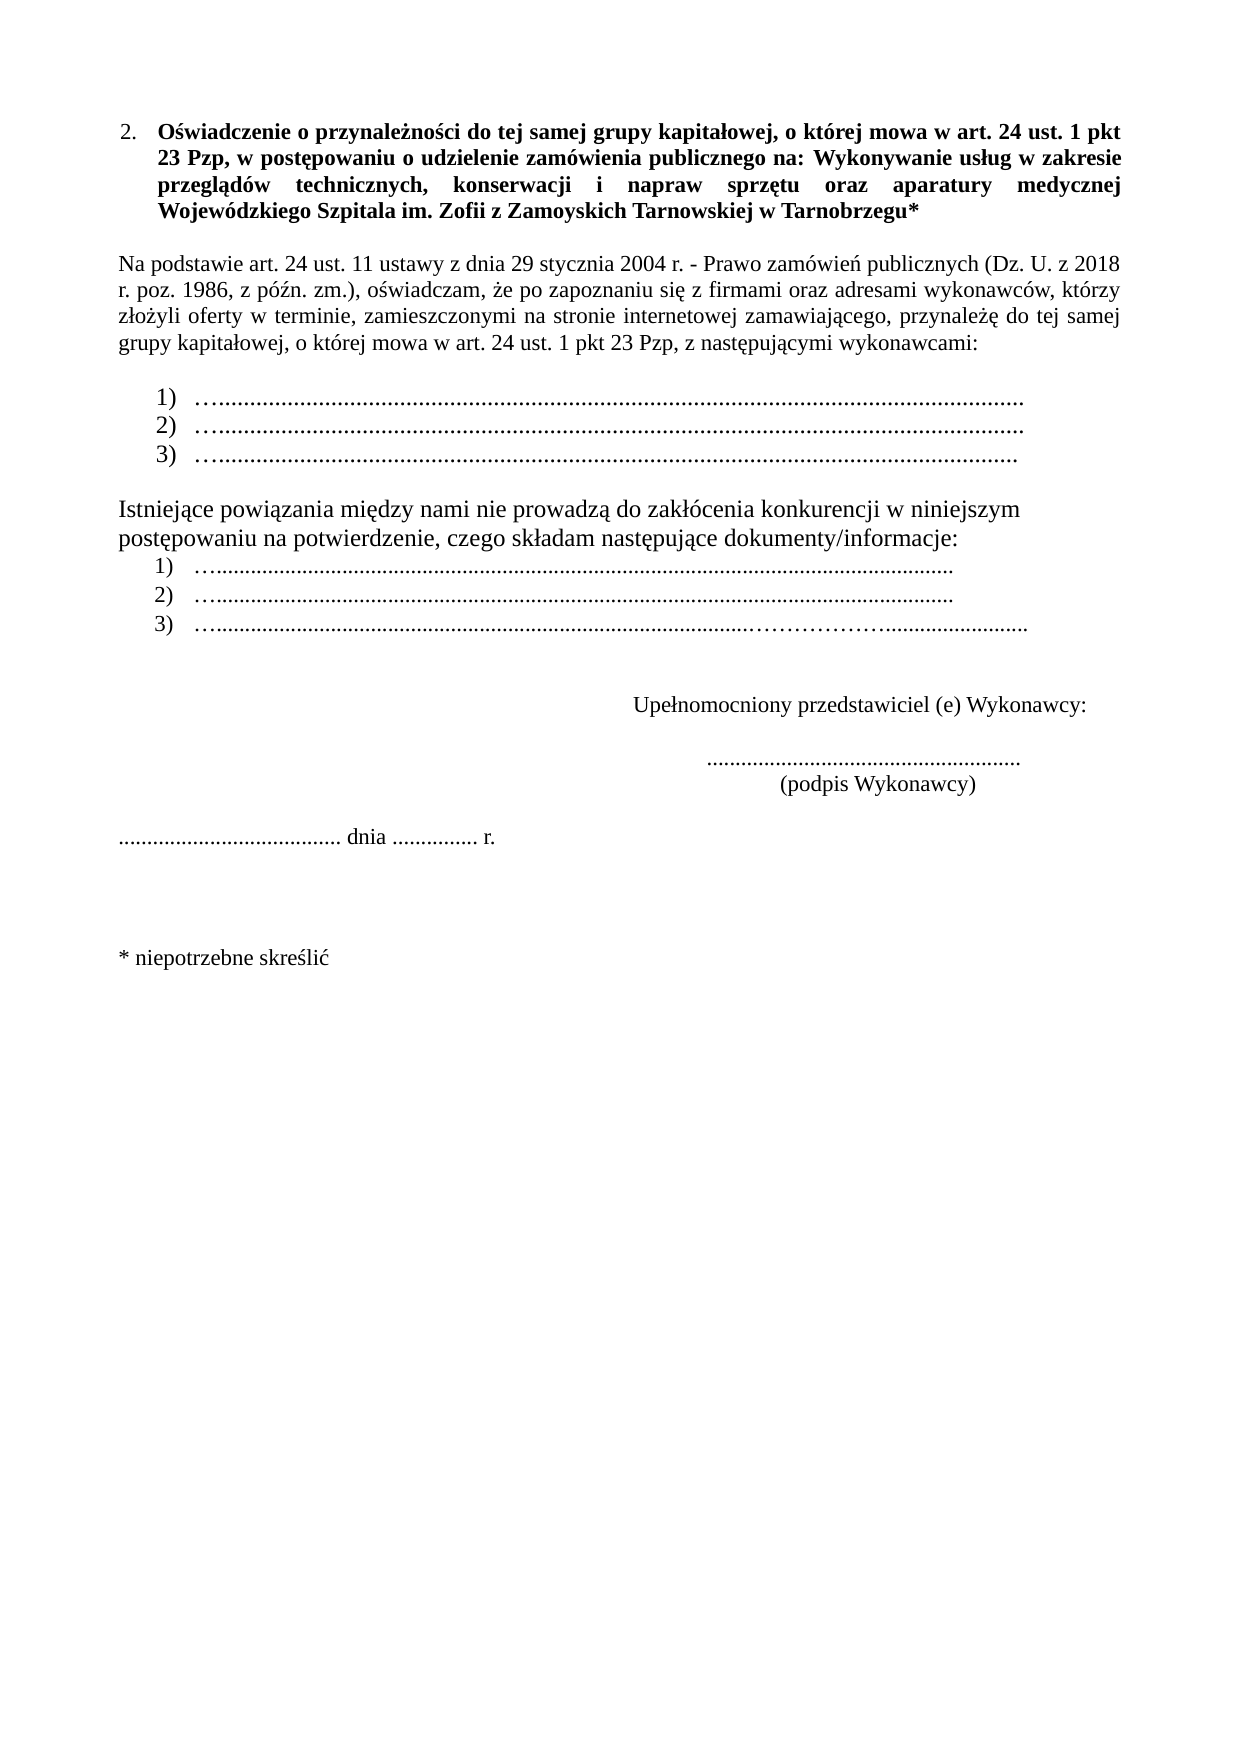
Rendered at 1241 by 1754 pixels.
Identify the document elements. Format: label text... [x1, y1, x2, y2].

text Na podstawie art. 24 ust. 11 ustawy z dnia 29 stycznia 2004 r. - Prawo zamówień publicznych (Dz. U. z 2018 r. poz. 1986, z późn. zm.), oświadczam, że po zapoznaniu się z firmami oraz adresami wykonawców, którzy złożyli oferty w terminie, zamieszczonymi na stronie internetowej zamawiającego, przynależę do tej samej grupy kapitałowej, o której mowa w art. 24 ust. 1 pkt 23 Pzp, z następującymi wykonawcami: [118, 250, 1122, 355]
text ....................................................... [118, 744, 1122, 770]
list Oświadczenie o przynależności do tej samej grupy kapitałowej, o której mowa w art. 24 ust. 1 pkt 23 Pzp, w postępowaniu o udzielenie zamówienia publicznego na: Wykonywanie usług w zakresie przeglądów technicznych, konserwacji i napraw sprzętu oraz aparatury medycznej Wojewódzkiego Szpitala im. Zofii z Zamoyskich Tarnowskiej w Tarnobrzegu* [120, 118, 1122, 223]
text (podpis Wykonawcy) [118, 770, 1122, 797]
list …................................................................................................................................. [156, 410, 1122, 439]
list …................................................................................................................................. [154, 581, 1122, 610]
text * niepotrzebne skreślić [118, 944, 1122, 978]
text Upełnomocniony przedstawiciel (e) Wykonawcy: [118, 691, 1122, 718]
list …................................................................................................................................ [156, 439, 1122, 468]
list …................................................................................................................................. [156, 382, 1122, 410]
list …................................................................................................................................. [154, 552, 1122, 581]
list ….............................................................................................………………......................... [154, 610, 1122, 639]
text Istniejące powiązania między nami nie prowadzą do zakłócenia konkurencji w niniejszym postępowaniu na potwierdzenie, czego składam następujące dokumenty/informacje: [118, 494, 1122, 552]
text ....................................... dnia ............... r. [118, 823, 1122, 849]
